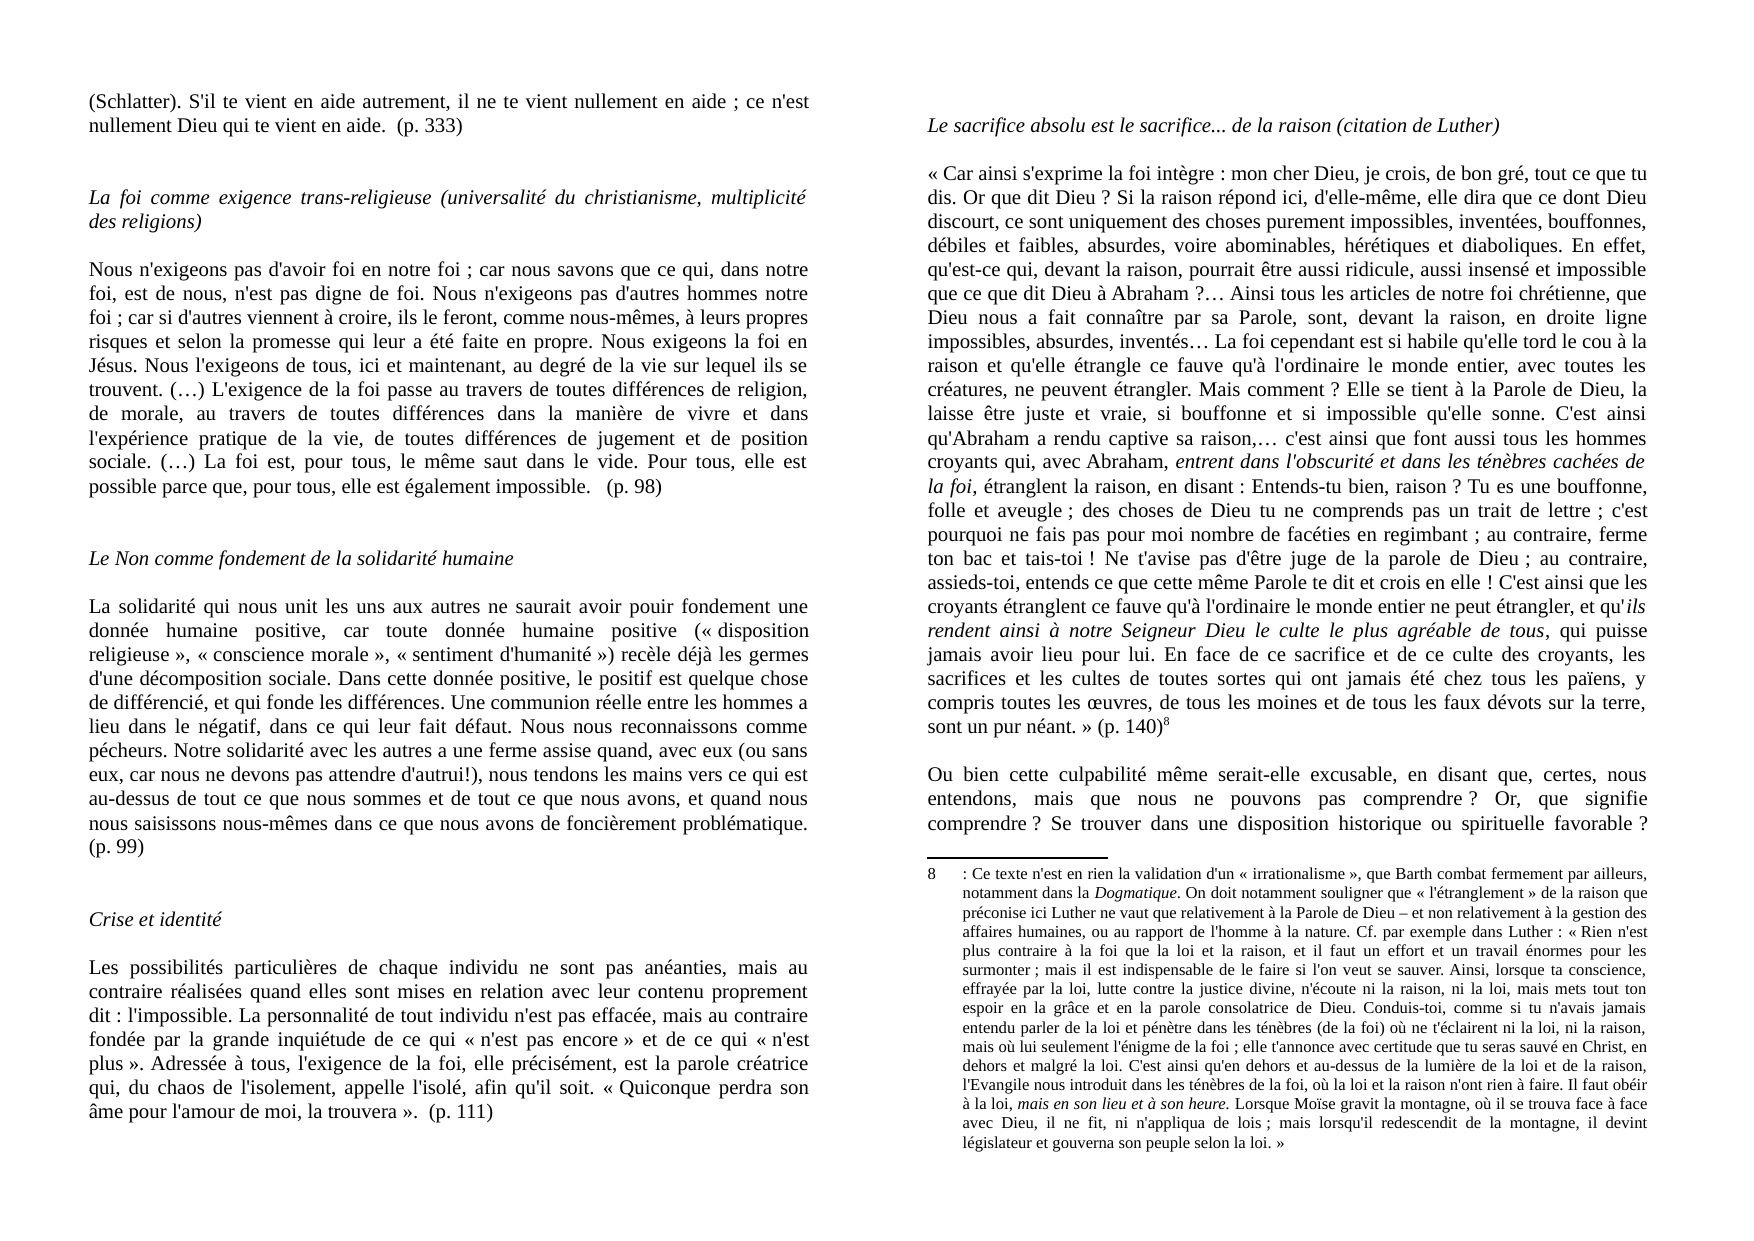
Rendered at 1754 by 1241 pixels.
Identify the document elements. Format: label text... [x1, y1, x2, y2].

text La foi comme exigence trans-religieuse (universalité du christianisme, multiplicité des religions) [88, 185, 809, 233]
text Crise et identité [88, 907, 809, 931]
text « Car ainsi s'exprime la foi intègre : mon cher Dieu, je crois, de bon gré, tout ce que tu dis. Or que dit Dieu ? Si la raison répond ici, d'elle-même, elle dira que ce dont Dieu discourt, ce sont uniquement des choses purement impossibles, inventées, bouffonnes, débiles et faibles, absurdes, voire abominables, hérétiques et diaboliques. En effet, qu'est-ce qui, devant la raison, pourrait être aussi ridicule, aussi insensé et impossible que ce que dit Dieu à Abraham ?… Ainsi tous les articles de notre foi chrétienne, que Dieu nous a fait connaître par sa Parole, sont, devant la raison, en droite ligne impossibles, absurdes, inventés… La foi cependant est si habile qu'elle tord le cou à la raison et qu'elle étrangle ce fauve qu'à l'ordinaire le monde entier, avec toutes les créatures, ne peuvent étrangler. Mais comment ? Elle se tient à la Parole de Dieu, la laisse être juste et vraie, si bouffonne et si impossible qu'elle sonne. C'est ainsi qu'Abraham a rendu captive sa raison,… c'est ainsi que font aussi tous les hommes croyants qui, avec Abraham, entrent dans l'obscurité et dans les ténèbres cachées de la foi, étranglent la raison, en disant : Entends-tu bien, raison ? Tu es une bouffonne, folle et aveugle ; des choses de Dieu tu ne comprends pas un trait de lettre ; c'est pourquoi ne fais pas pour moi nombre de facéties en regimbant ; au contraire, ferme ton bac et tais-toi ! Ne t'avise pas d'être juge de la parole de Dieu ; au contraire, assieds-toi, entends ce que cette même Parole te dit et crois en elle ! C'est ainsi que les croyants étranglent ce fauve qu'à l'ordinaire le monde entier ne peut étrangler, et qu'ils rendent ainsi à notre Seigneur Dieu le culte le plus agréable de tous, qui puisse jamais avoir lieu pour lui. En face de ce sacrifice et de ce culte des croyants, les sacrifices et les cultes de toutes sortes qui ont jamais été chez tous les païens, y compris toutes les œuvres, de tous les moines et de tous les faux dévots sur la terre, sont un pur néant. » (p. 140) [927, 161, 1648, 738]
text La solidarité qui nous unit les uns aux autres ne saurait avoir pouir fondement une donnée humaine positive, car toute donnée humaine positive (« disposition religieuse », « conscience morale », « sentiment d'humanité ») recèle déjà les germes d'une décomposition sociale. Dans cette donnée positive, le positif est quelque chose de différencié, et qui fonde les différences. Une communion réelle entre les hommes a lieu dans le négatif, dans ce qui leur fait défaut. Nous nous reconnaissons comme pécheurs. Notre solidarité avec les autres a une ferme assise quand, avec eux (ou sans eux, car nous ne devons pas attendre d'autrui!), nous tendons les mains vers ce qui est au-dessus de tout ce que nous sommes et de tout ce que nous avons, et quand nous nous saisissons nous-mêmes dans ce que nous avons de foncièrement problématique. (p. 99) [88, 594, 809, 858]
text : Ce texte n'est en rien la validation d'un « irrationalisme », que Barth combat fermement par ailleurs, notamment dans la Dogmatique. On doit notamment souligner que « l'étranglement » de la raison que préconise ici Luther ne vaut que relativement à la Parole de Dieu – et non relativement à la gestion des affaires humaines, ou au rapport de l'homme à la nature. Cf. par exemple dans Luther : « Rien n'est plus contraire à la foi que la loi et la raison, et il faut un effort et un travail énormes pour les surmonter ; mais il est indispensable de le faire si l'on veut se sauver. Ainsi, lorsque ta conscience, effrayée par la loi, lutte contre la justice divine, n'écoute ni la raison, ni la loi, mais mets tout ton espoir en la grâce et en la parole consolatrice de Dieu. Conduis-toi, comme si tu n'avais jamais entendu parler de la loi et pénètre dans les ténèbres (de la foi) où ne t'éclairent ni la loi, ni la raison, mais où lui seulement l'énigme de la foi ; elle t'annonce avec certitude que tu seras sauvé en Christ, en dehors et malgré la loi. C'est ainsi qu'en dehors et au-dessus de la lumière de la loi et de la raison, l'Evangile nous introduit dans les ténèbres de la foi, où la loi et la raison n'ont rien à faire. Il faut obéir à la loi, mais en son lieu et à son heure. Lorsque Moïse gravit la montagne, où il se trouva face à face avec Dieu, il ne fit, ni n'appliqua de lois ; mais lorsqu'il redescendit de la montagne, il devint législateur et gouverna son peuple selon la loi. » [927, 864, 1648, 1152]
text Nous n'exigeons pas d'avoir foi en notre foi ; car nous savons que ce qui, dans notre foi, est de nous, n'est pas digne de foi. Nous n'exigeons pas d'autres hommes notre foi ; car si d'autres viennent à croire, ils le feront, comme nous-mêmes, à leurs propres risques et selon la promesse qui leur a été faite en propre. Nous exigeons la foi en Jésus. Nous l'exigeons de tous, ici et maintenant, au degré de la vie sur lequel ils se trouvent. (…) L'exigence de la foi passe au travers de toutes différences de religion, de morale, au travers de toutes différences dans la manière de vivre et dans l'expérience pratique de la vie, de toutes différences de jugement et de position sociale. (…) La foi est, pour tous, le même saut dans le vide. Pour tous, elle est possible parce que, pour tous, elle est également impossible. (p. 98) [88, 257, 809, 498]
text Le sacrifice absolu est le sacrifice... de la raison (citation de Luther) [927, 113, 1648, 137]
text Les possibilités particulières de chaque individu ne sont pas anéanties, mais au contraire réalisées quand elles sont mises en relation avec leur contenu proprement dit : l'impossible. La personnalité de tout individu n'est pas effacée, mais au contraire fondée par la grande inquiétude de ce qui « n'est pas encore » et de ce qui « n'est plus ». Adressée à tous, l'exigence de la foi, elle précisément, est la parole créatrice qui, du chaos de l'isolement, appelle l'isolé, afin qu'il soit. « Quiconque perdra son âme pour l'amour de moi, la trouvera ». (p. 111) [88, 955, 809, 1123]
text Ou bien cette culpabilité même serait-elle excusable, en disant que, certes, nous entendons, mais que nous ne pouvons pas comprendre ? Or, que signifie comprendre ? Se trouver dans une disposition historique ou spirituelle favorable ? [927, 762, 1648, 834]
text Le Non comme fondement de la solidarité humaine [88, 546, 809, 570]
text (Schlatter). S'il te vient en aide autrement, il ne te vient nullement en aide ; ce n'est nullement Dieu qui te vient en aide. (p. 333) [88, 88, 809, 137]
